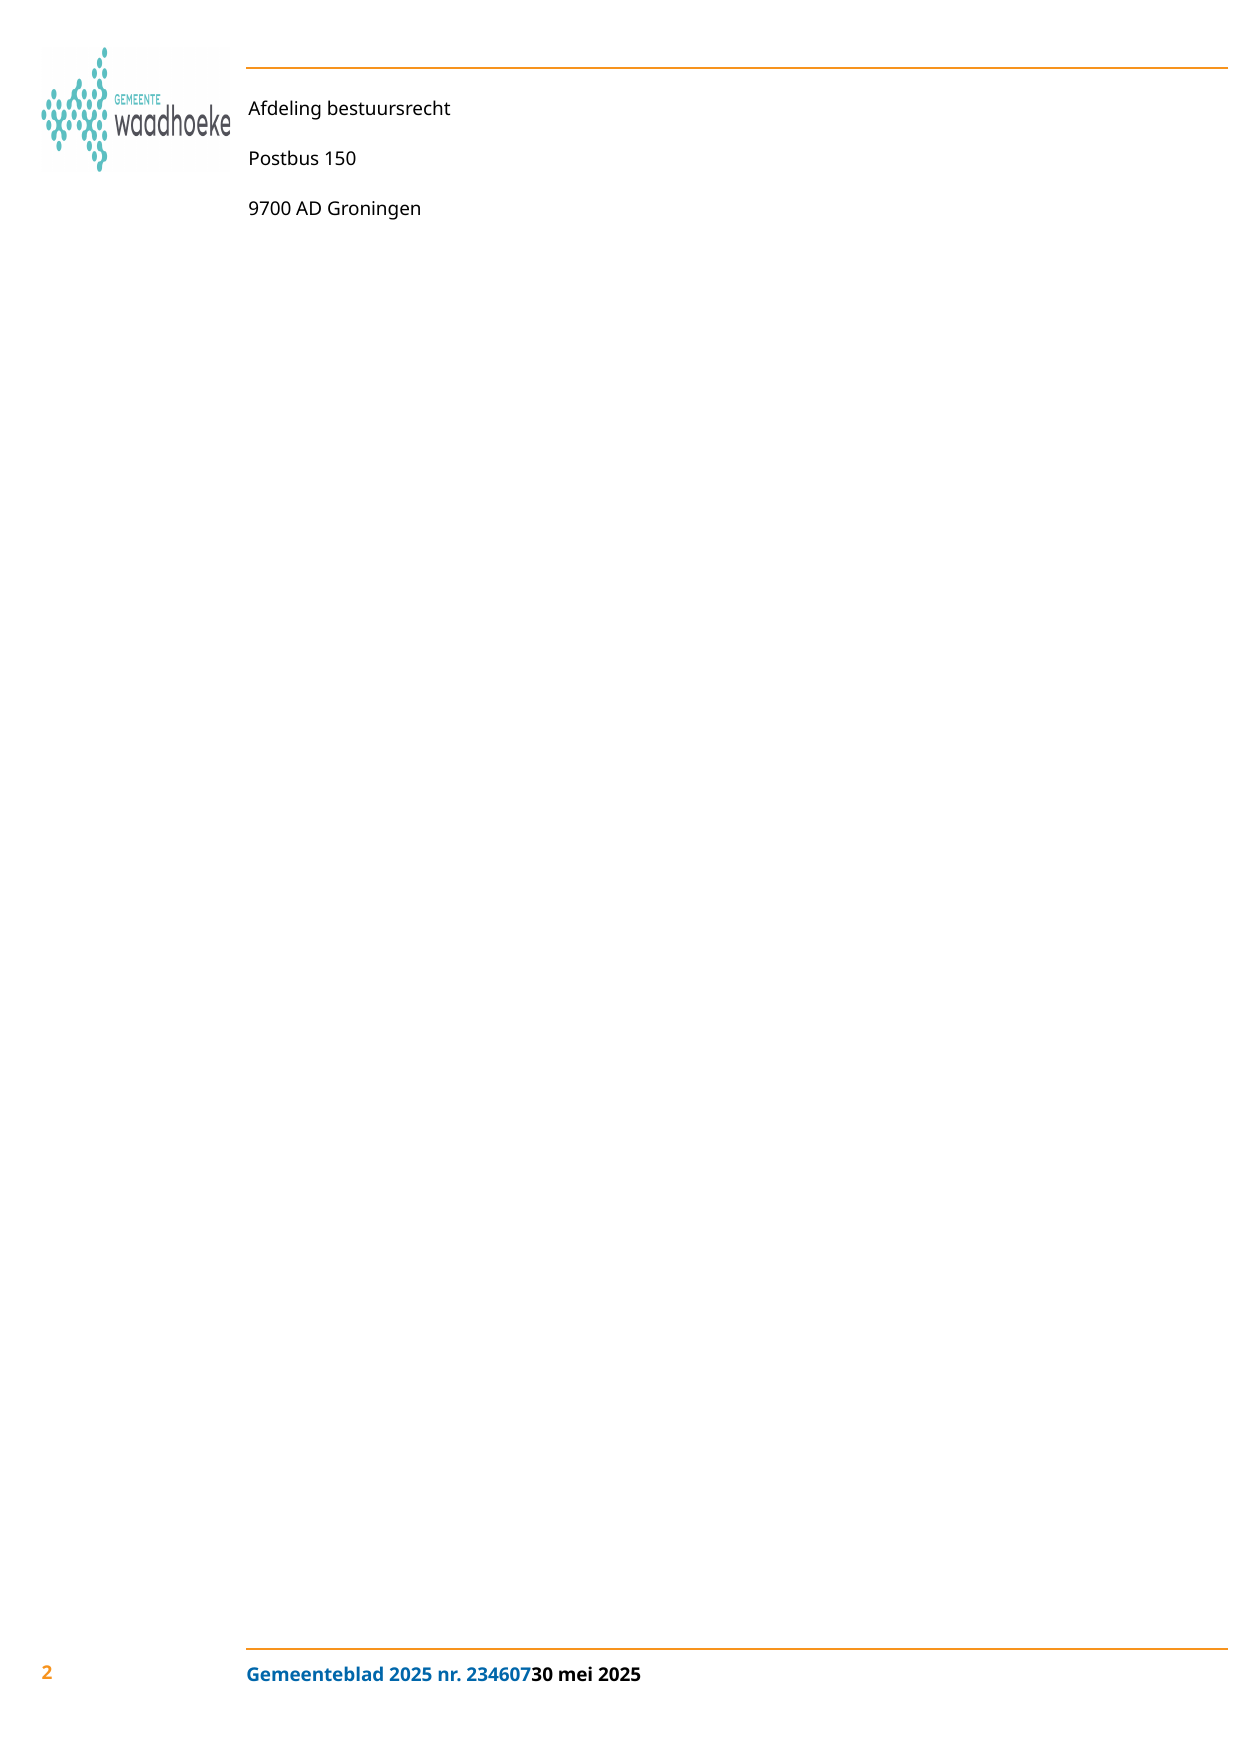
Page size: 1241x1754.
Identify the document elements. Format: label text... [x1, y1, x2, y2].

picture [41, 47, 231, 172]
text Postbus 150 [248, 145, 1152, 171]
text Afdeling bestuursrecht [248, 95, 1152, 121]
text 9700 AD Groningen [248, 196, 1152, 221]
